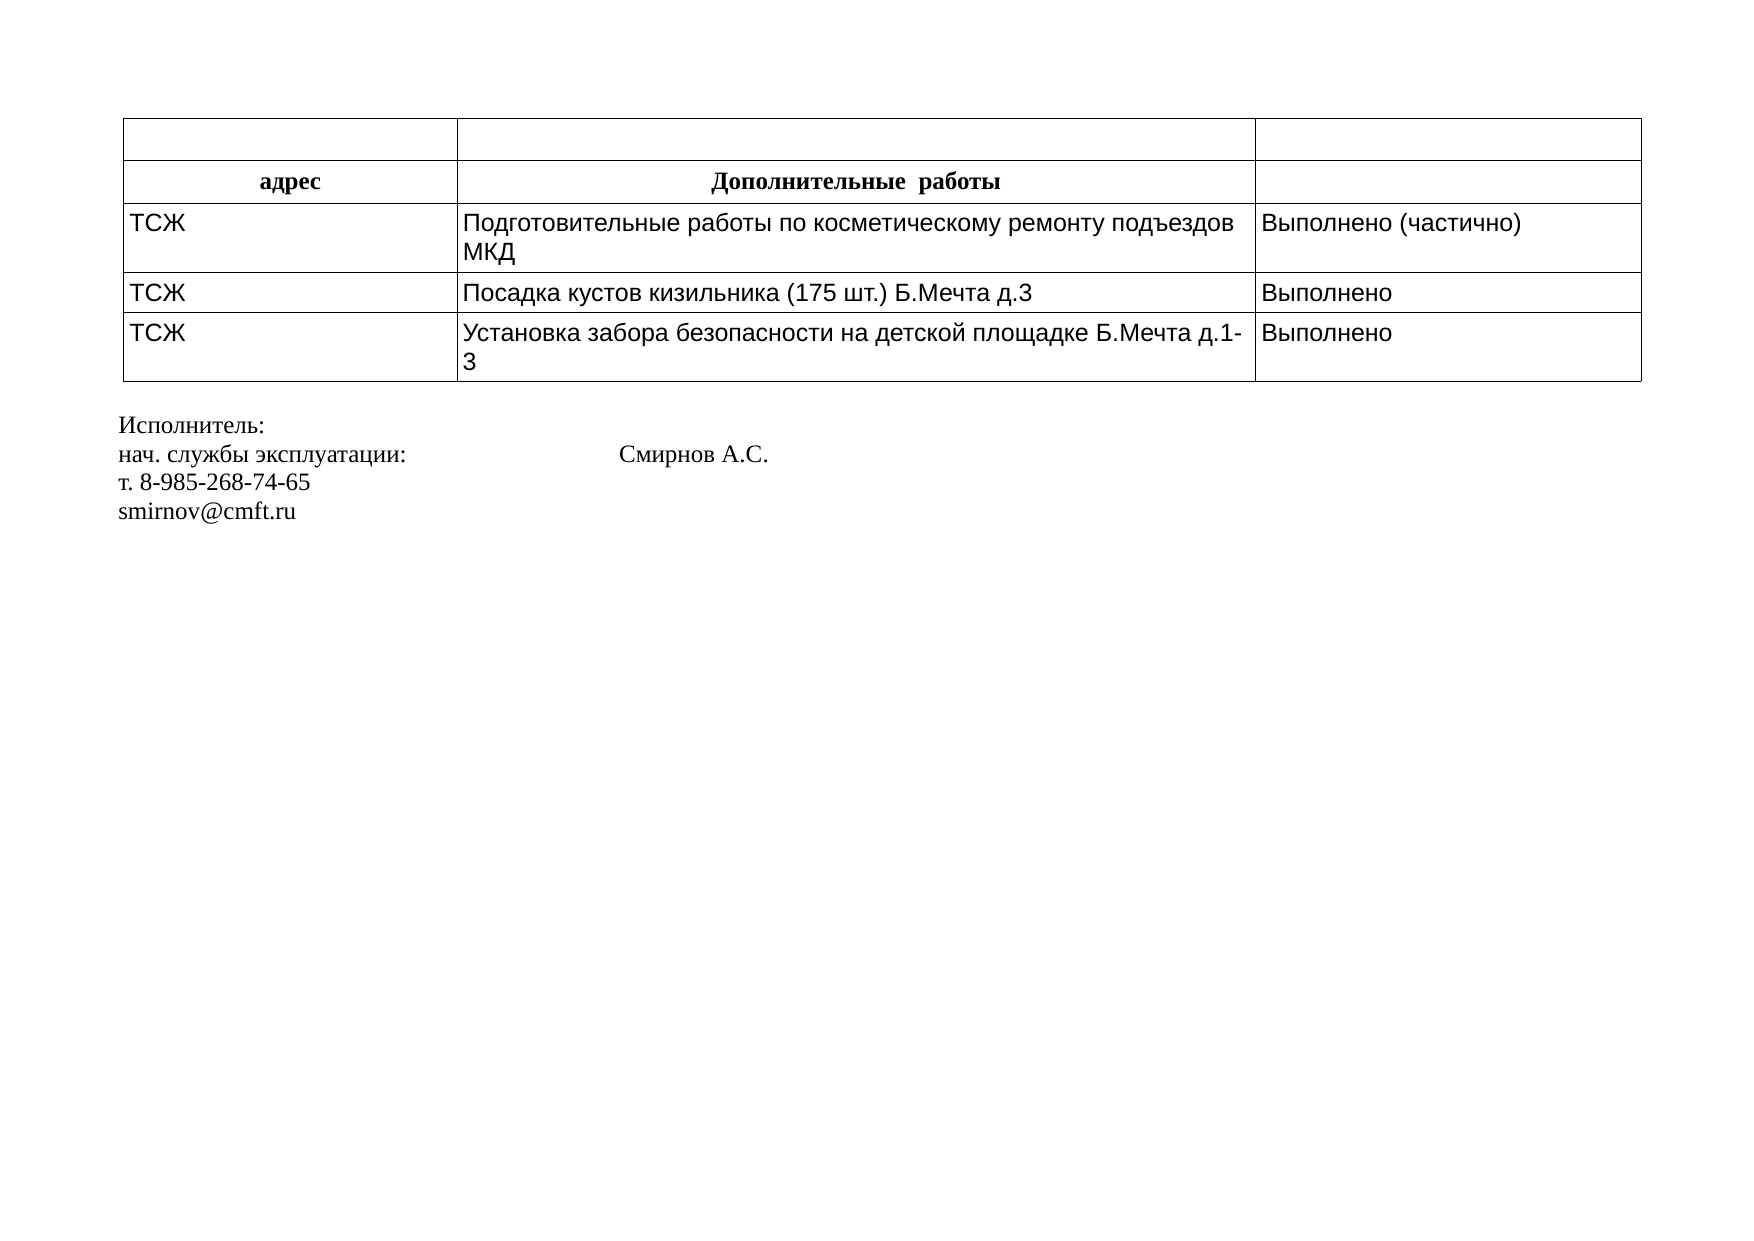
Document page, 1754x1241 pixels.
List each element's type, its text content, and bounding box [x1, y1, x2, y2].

table_cell ТСЖ [124, 313, 457, 381]
table_cell Установка забора безопасности на детской площадке Б.Мечта д.1-3 [458, 313, 1255, 381]
table_cell [1256, 119, 1641, 160]
text нач. службы эксплуатации: Смирнов А.С. [118, 439, 1636, 467]
table_header ТСЖ [124, 273, 457, 312]
text т. 8-985-268-74-65 [118, 467, 1636, 496]
table_cell Дополнительные работы [458, 161, 1255, 202]
text smirnov@cmft.ru [118, 496, 1636, 525]
table_cell ТСЖ [124, 204, 457, 272]
table_cell [1256, 161, 1641, 202]
table_header Выполнено [1256, 273, 1641, 312]
table_cell Выполнено (частично) [1256, 204, 1641, 272]
table_cell Подготовительные работы по косметическому ремонту подъездов МКД [458, 204, 1255, 272]
text Исполнитель: [118, 410, 1636, 439]
table_header Посадка кустов кизильника (175 шт.) Б.Мечта д.3 [458, 273, 1255, 312]
table_cell [458, 119, 1255, 160]
table_cell адрес [124, 161, 457, 202]
table_cell Выполнено [1256, 313, 1641, 381]
table_cell [124, 119, 457, 160]
